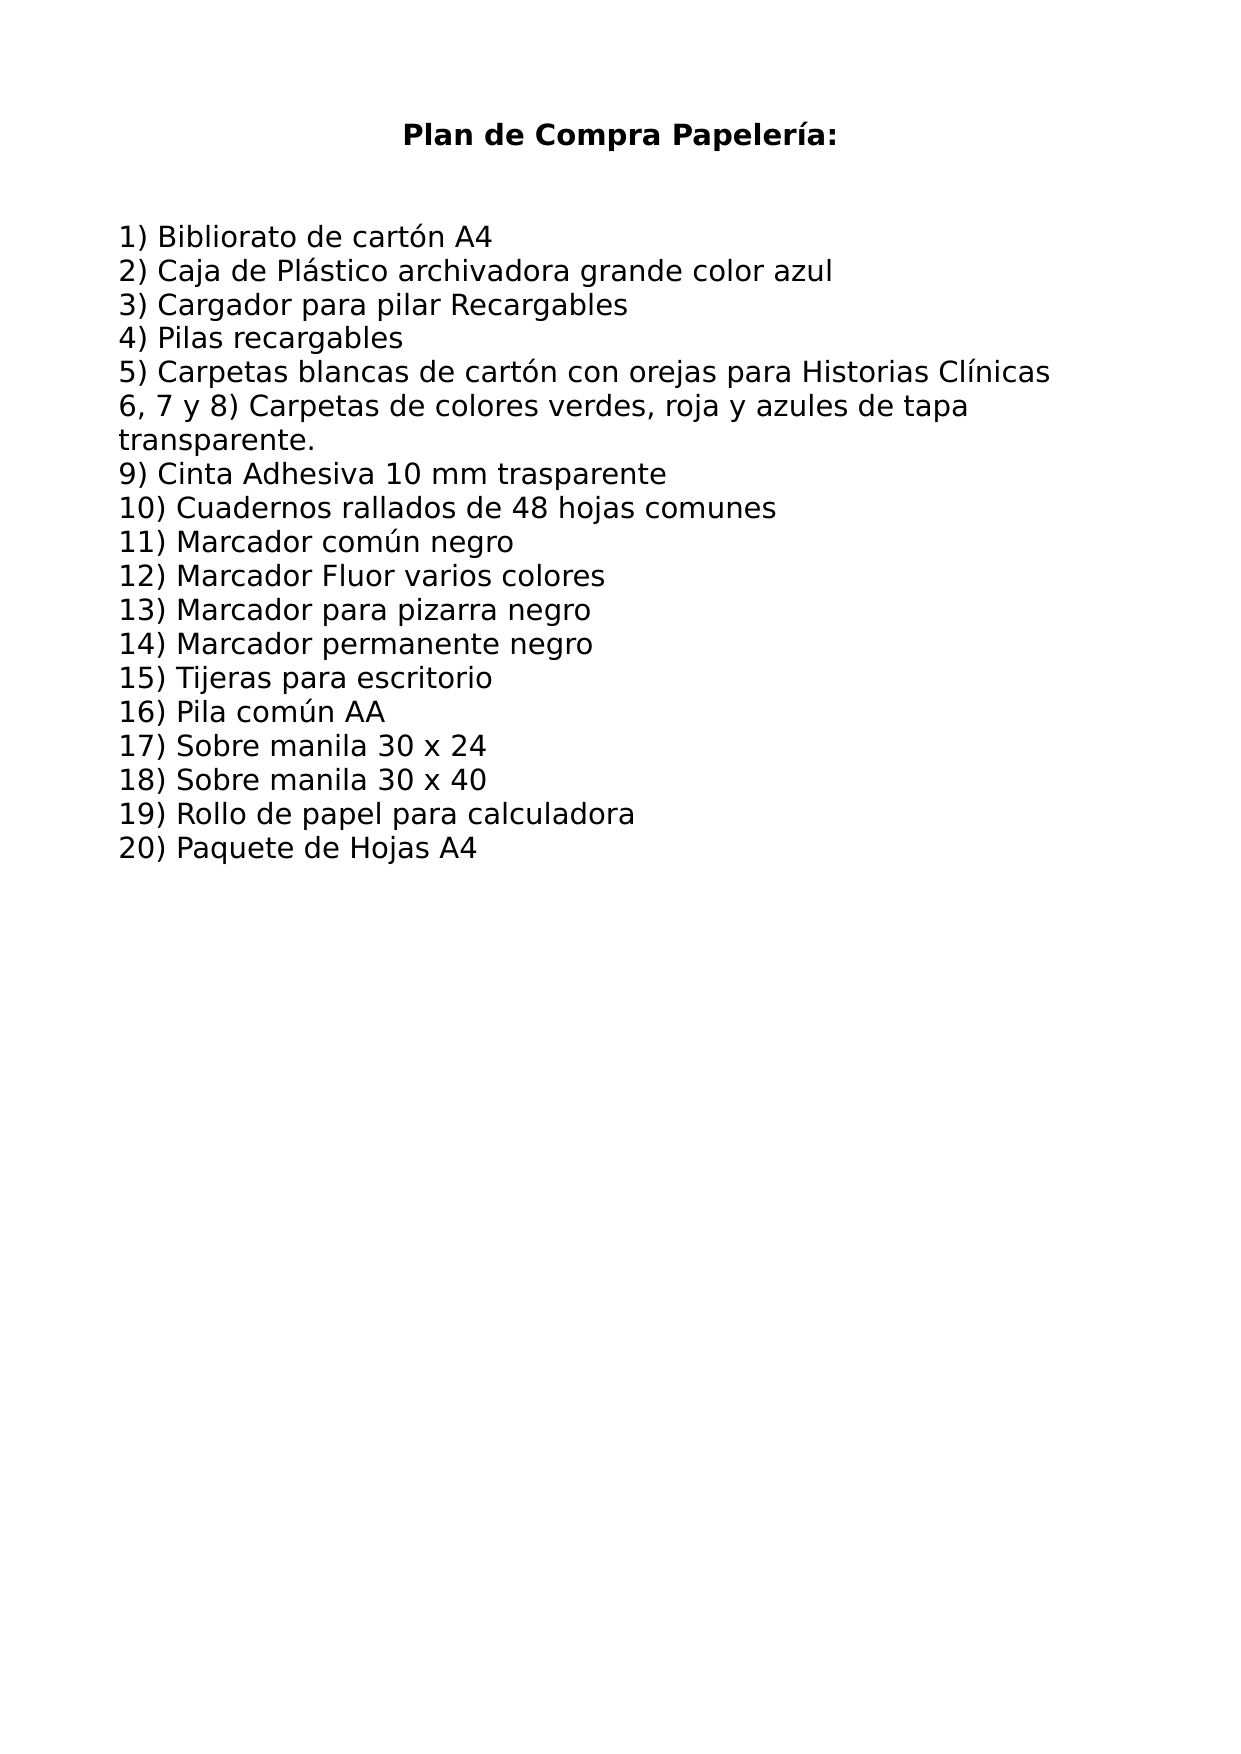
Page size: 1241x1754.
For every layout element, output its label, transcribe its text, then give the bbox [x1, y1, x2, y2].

text 6, 7 y 8) Carpetas de colores verdes, roja y azules de tapa transparente. [118, 390, 1122, 458]
text 5) Carpetas blancas de cartón con orejas para Historias Clínicas [118, 356, 1122, 390]
text 14) Marcador permanente negro [118, 627, 1122, 661]
text 2) Caja de Plástico archivadora grande color azul [118, 254, 1122, 288]
text Plan de Compra Papelería: [118, 118, 1122, 152]
text 18) Sobre manila 30 x 40 [118, 763, 1122, 797]
text 16) Pila común AA [118, 695, 1122, 729]
text 3) Cargador para pilar Recargables [118, 288, 1122, 322]
text 12) Marcador Fluor varios colores [118, 559, 1122, 593]
text 19) Rollo de papel para calculadora [118, 797, 1122, 831]
text 17) Sobre manila 30 x 24 [118, 729, 1122, 763]
text 9) Cinta Adhesiva 10 mm trasparente [118, 458, 1122, 492]
text 10) Cuadernos rallados de 48 hojas comunes [118, 492, 1122, 526]
text 4) Pilas recargables [118, 322, 1122, 356]
text 11) Marcador común negro [118, 526, 1122, 559]
text 20) Paquete de Hojas A4 [118, 831, 1122, 865]
text 1) Bibliorato de cartón A4 [118, 220, 1122, 254]
text 13) Marcador para pizarra negro [118, 593, 1122, 627]
text 15) Tijeras para escritorio [118, 661, 1122, 695]
